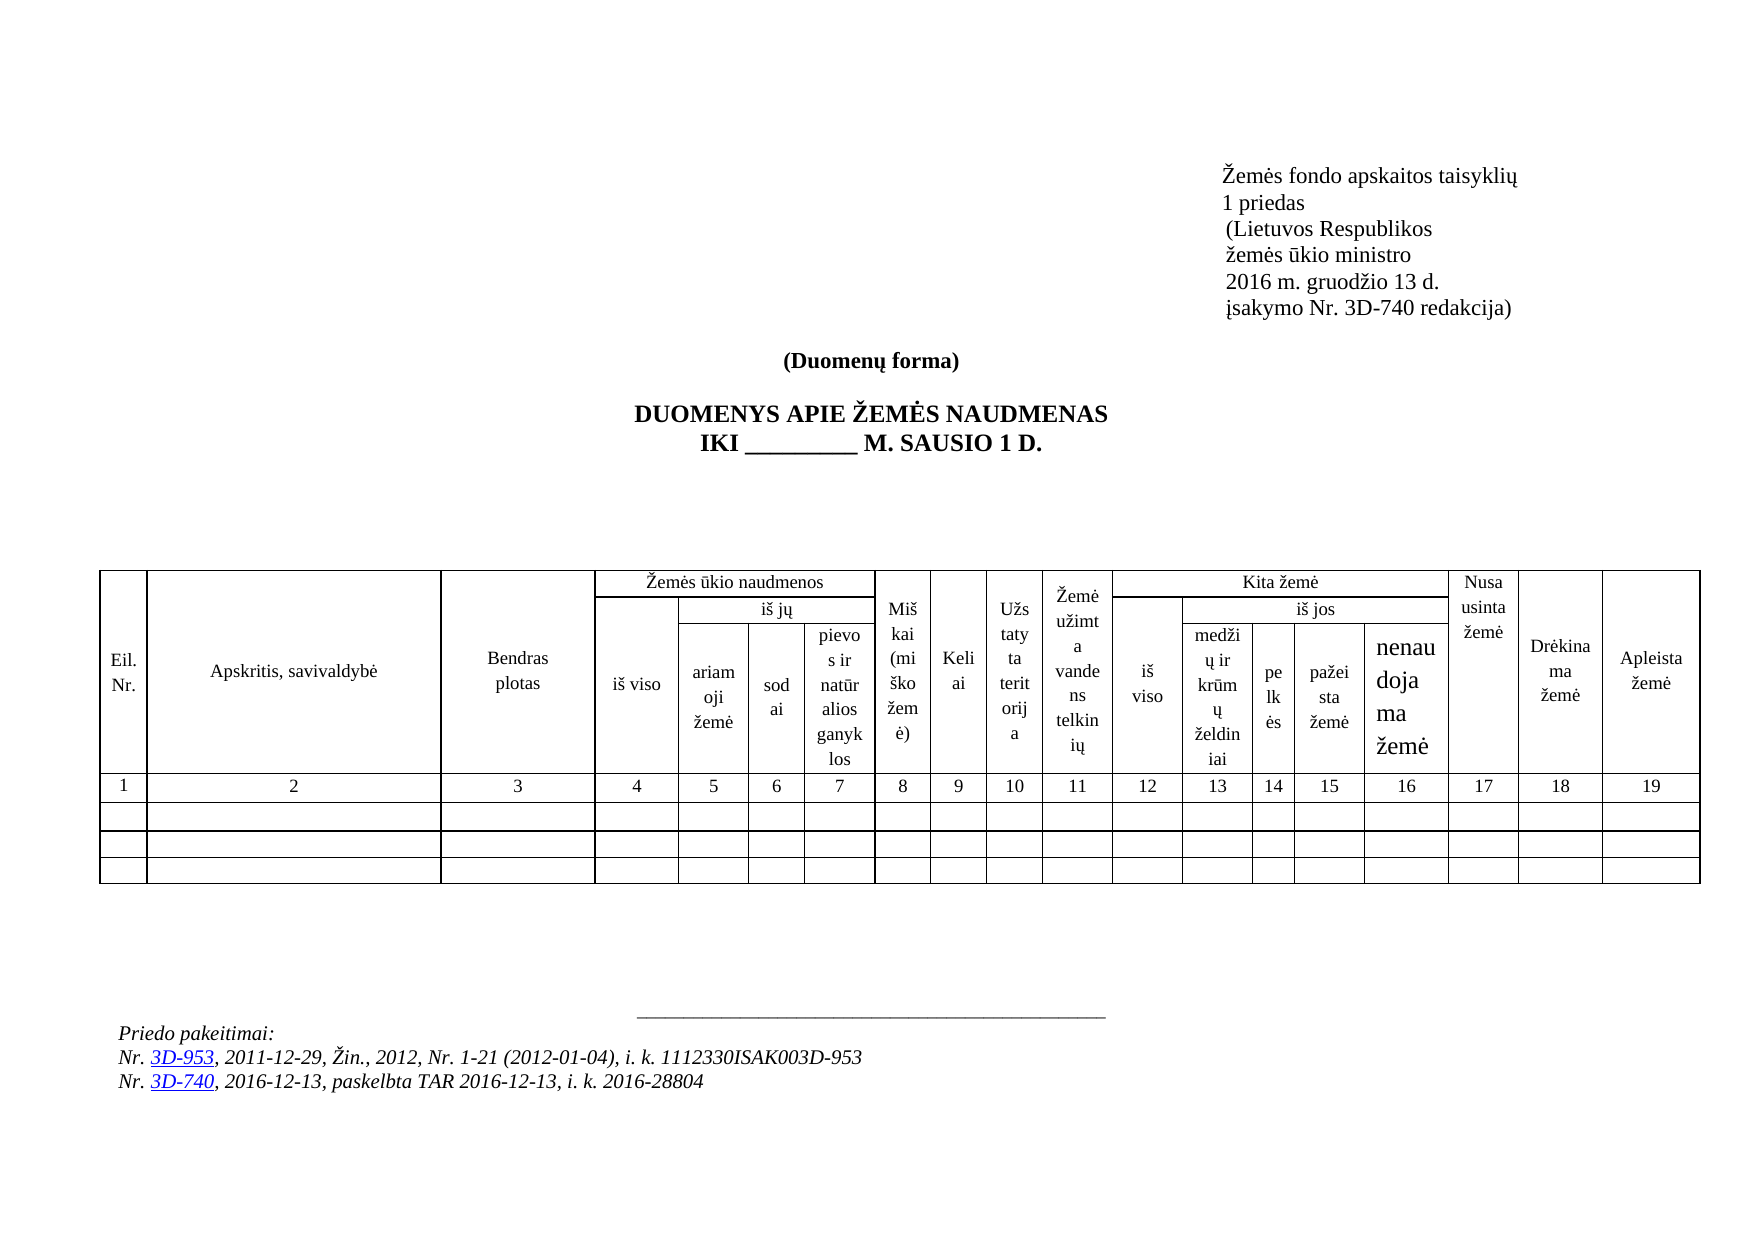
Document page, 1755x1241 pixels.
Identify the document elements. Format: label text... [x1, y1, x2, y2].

table_cell [1603, 858, 1699, 883]
text Žemės fondo apskaitos taisyklių [868, 162, 1624, 189]
table_cell sodai [749, 624, 804, 773]
text Nr. 3D-953, 2011-12-29, Žin., 2012, Nr. 1-21 (2012-01-04), i. k. 1112330ISAK003D-953 [118, 1045, 1624, 1069]
table_header Kita žemė [1113, 571, 1448, 596]
table_cell [1043, 858, 1112, 883]
table_cell [1449, 832, 1518, 856]
table_header Miškai (miško žemė) [876, 571, 930, 773]
table_cell [1043, 832, 1112, 856]
table_cell [876, 832, 930, 856]
table_cell [1365, 803, 1448, 830]
table_cell Eil. Nr. [101, 623, 146, 773]
table_cell pievos ir natūralios ganyklos [805, 624, 874, 773]
table_cell [1519, 858, 1602, 883]
table_cell 11 [1043, 774, 1112, 801]
table_cell [1519, 832, 1602, 856]
table_cell 12 [1113, 774, 1182, 801]
table_cell [987, 858, 1042, 883]
table_cell [987, 832, 1042, 856]
table_cell [931, 832, 986, 856]
table_header Bendras plotas [442, 571, 594, 773]
table_cell [1183, 832, 1252, 856]
table_header Keliai [931, 571, 986, 773]
table_cell pažeista žemė [1295, 624, 1364, 773]
table_cell medžių ir krūmų želdiniai [1183, 624, 1252, 773]
table_cell [1253, 858, 1294, 883]
table_cell [442, 803, 594, 830]
table_cell 15 [1295, 774, 1364, 801]
table_cell [1449, 858, 1518, 883]
table_cell [876, 858, 930, 883]
table_cell [1519, 803, 1602, 830]
table_cell [1295, 858, 1364, 883]
table_cell [1603, 803, 1699, 830]
table_cell [1183, 858, 1252, 883]
table_cell [987, 803, 1042, 830]
table_cell nenaudojama žemė [1365, 624, 1448, 773]
text DUOMENYS APIE ŽEMĖS NAUDMENAS [118, 399, 1624, 428]
text Nr. 3D-740, 2016-12-13, paskelbta TAR 2016-12-13, i. k. 2016-28804 [118, 1069, 1624, 1093]
text žemės ūkio ministro [118, 241, 1624, 268]
text įsakymo Nr. 3D-740 redakcija) [118, 294, 1624, 321]
table_cell 6 [749, 774, 804, 801]
table_header [101, 571, 146, 596]
table_cell ariamoji žemė [679, 624, 748, 773]
table_cell [805, 832, 874, 856]
table_cell [749, 832, 804, 856]
table_cell [596, 832, 678, 856]
table_cell [1113, 803, 1182, 830]
table_cell pelkės [1253, 624, 1294, 773]
table_cell [931, 858, 986, 883]
table_header Apleista žemė [1603, 571, 1699, 773]
table_cell 13 [1183, 774, 1252, 801]
table_cell [442, 858, 594, 883]
table_cell 8 [876, 774, 930, 801]
table_cell [805, 858, 874, 883]
table_cell 7 [805, 774, 874, 801]
table_cell iš jų [679, 598, 874, 622]
table_cell [148, 803, 440, 830]
table_cell [1043, 803, 1112, 830]
table_cell 16 [1365, 774, 1448, 801]
table_cell [679, 832, 748, 856]
table_cell 4 [596, 774, 678, 801]
table_cell [1365, 832, 1448, 856]
table_cell [101, 858, 146, 883]
table_cell 1 [101, 774, 146, 801]
table_cell iš viso [1113, 598, 1182, 773]
table_cell 10 [987, 774, 1042, 801]
table_cell [1295, 832, 1364, 856]
table_cell 18 [1519, 774, 1602, 801]
table_cell [148, 858, 440, 883]
table_cell 9 [931, 774, 986, 801]
table_header Žemė užimta vandens telkinių [1043, 571, 1112, 773]
text 1 priedas [868, 189, 1624, 215]
text 2016 m. gruodžio 13 d. [118, 268, 1624, 294]
table_cell [1183, 803, 1252, 830]
text (Lietuvos Respublikos [118, 215, 1624, 241]
table_cell [101, 803, 146, 830]
table_header Žemės ūkio naudmenos [596, 571, 874, 596]
table_cell [1603, 832, 1699, 856]
table_cell 17 [1449, 774, 1518, 801]
text IKI _________ M. SAUSIO 1 D. [118, 428, 1624, 457]
table_cell [749, 858, 804, 883]
table_cell [148, 832, 440, 856]
table_cell 19 [1603, 774, 1699, 801]
table_cell [442, 832, 594, 856]
table_cell [1449, 803, 1518, 830]
table_cell [876, 803, 930, 830]
table_cell [1113, 832, 1182, 856]
table_cell [1365, 858, 1448, 883]
text Priedo pakeitimai: [118, 1021, 1624, 1045]
table_header Užstatyta teritorija [987, 571, 1042, 773]
table_cell [596, 858, 678, 883]
table_cell [596, 803, 678, 830]
table_cell [679, 858, 748, 883]
table_cell [101, 596, 146, 622]
table_cell [1253, 832, 1294, 856]
table_header Drėkinama žemė [1519, 571, 1602, 773]
table_cell 14 [1253, 774, 1294, 801]
table_cell [1253, 803, 1294, 830]
text __________________________________________________ [118, 999, 1624, 1021]
table_cell [749, 803, 804, 830]
table_cell [679, 803, 748, 830]
table_cell [1113, 858, 1182, 883]
table_cell [1295, 803, 1364, 830]
table_cell 2 [148, 774, 440, 801]
table_cell iš jos [1183, 598, 1448, 622]
text (Duomenų forma) [118, 347, 1624, 373]
table_cell 5 [679, 774, 748, 801]
table_cell [931, 803, 986, 830]
table_header Nusausinta žemė [1449, 571, 1518, 773]
table_cell 3 [442, 774, 594, 801]
table_cell [805, 803, 874, 830]
table_cell [101, 832, 146, 856]
table_header Apskritis, savivaldybė [148, 571, 440, 773]
table_cell iš viso [596, 598, 678, 773]
